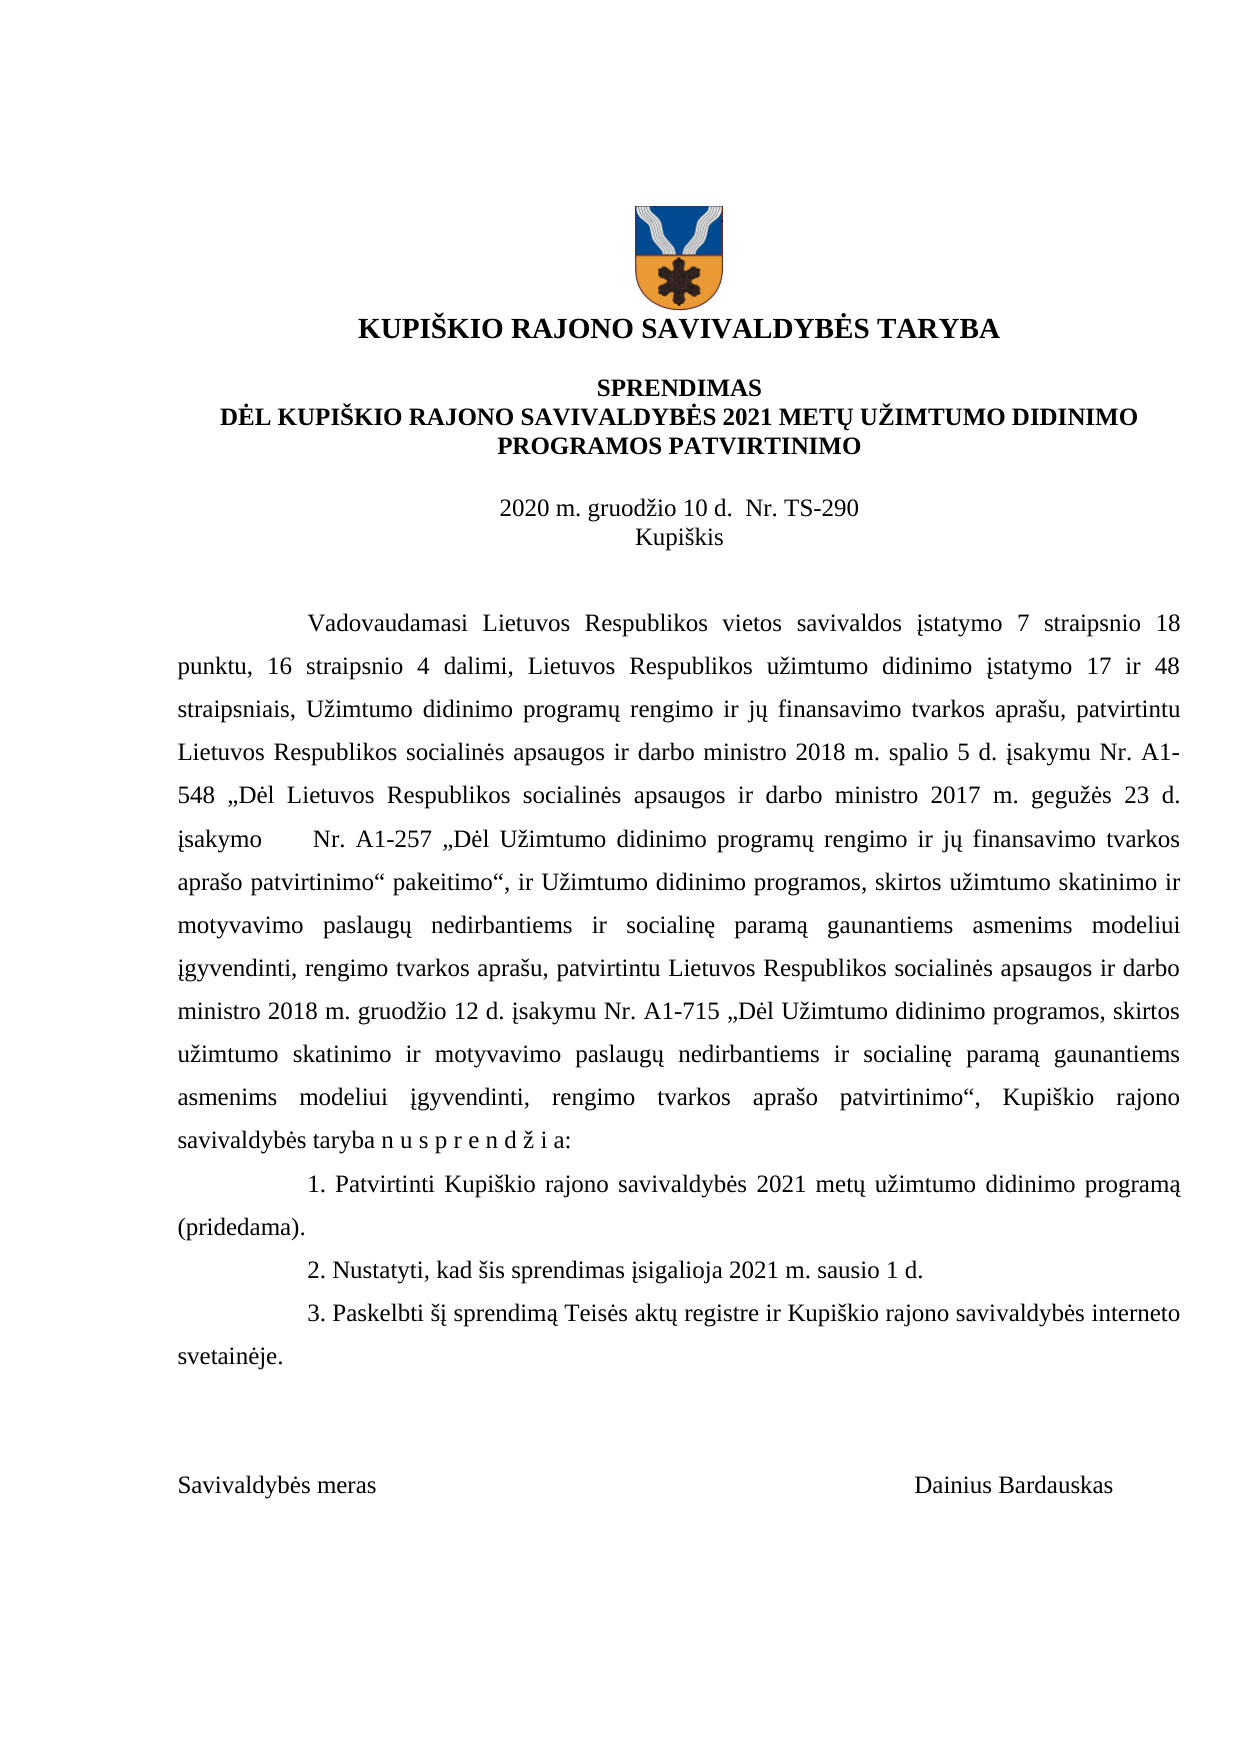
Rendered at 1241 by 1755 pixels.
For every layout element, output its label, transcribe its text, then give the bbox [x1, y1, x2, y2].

text 1. Patvirtinti Kupiškio rajono savivaldybės 2021 metų užimtumo didinimo programą (pridedama). [177, 1169, 1181, 1241]
text 2020 m. gruodžio 10 d. Nr. TS-290 [177, 493, 1181, 522]
text SPRENDIMAS [177, 373, 1181, 402]
text KUPIŠKIO RAJONO SAVIVALDYBĖS TARYBA [177, 311, 1181, 344]
text Savivaldybės meras Dainius Bardauskas [177, 1471, 1181, 1499]
text Kupiškis [177, 522, 1181, 551]
text 2. Nustatyti, kad šis sprendimas įsigalioja 2021 m. sausio 1 d. [177, 1255, 1181, 1284]
text 3. Paskelbti šį sprendimą Teisės aktų registre ir Kupiškio rajono savivaldybės interneto svetainėje. [177, 1298, 1181, 1370]
text DĖL KUPIŠKIO RAJONO SAVIVALDYBĖS 2021 METŲ UŽIMTUMO DIDINIMO PROGRAMOS PATVIRTINIMO [177, 402, 1181, 459]
text Vadovaudamasi Lietuvos Respublikos vietos savivaldos įstatymo 7 straipsnio 18 punktu, 16 straipsnio 4 dalimi, Lietuvos Respublikos užimtumo didinimo įstatymo 17 ir 48 straipsniais, Užimtumo didinimo programų rengimo ir jų finansavimo tvarkos aprašu, patvirtintu Lietuvos Respublikos socialinės apsaugos ir darbo ministro 2018 m. spalio 5 d. įsakymu Nr. A1-548 „Dėl Lietuvos Respublikos socialinės apsaugos ir darbo ministro 2017 m. gegužės 23 d. įsakymo Nr. A1-257 „Dėl Užimtumo didinimo programų rengimo ir jų finansavimo tvarkos aprašo patvirtinimo“ pakeitimo“, ir Užimtumo didinimo programos, skirtos užimtumo skatinimo ir motyvavimo paslaugų nedirbantiems ir socialinę paramą gaunantiems asmenims modeliui įgyvendinti, rengimo tvarkos aprašu, patvirtintu Lietuvos Respublikos socialinės apsaugos ir darbo ministro 2018 m. gruodžio 12 d. įsakymu Nr. A1-715 „Dėl Užimtumo didinimo programos, skirtos užimtumo skatinimo ir motyvavimo paslaugų nedirbantiems ir socialinę paramą gaunantiems asmenims modeliui įgyvendinti, rengimo tvarkos aprašo patvirtinimo“, Kupiškio rajono savivaldybės taryba n u s p r e n d ž i a: [177, 608, 1181, 1154]
